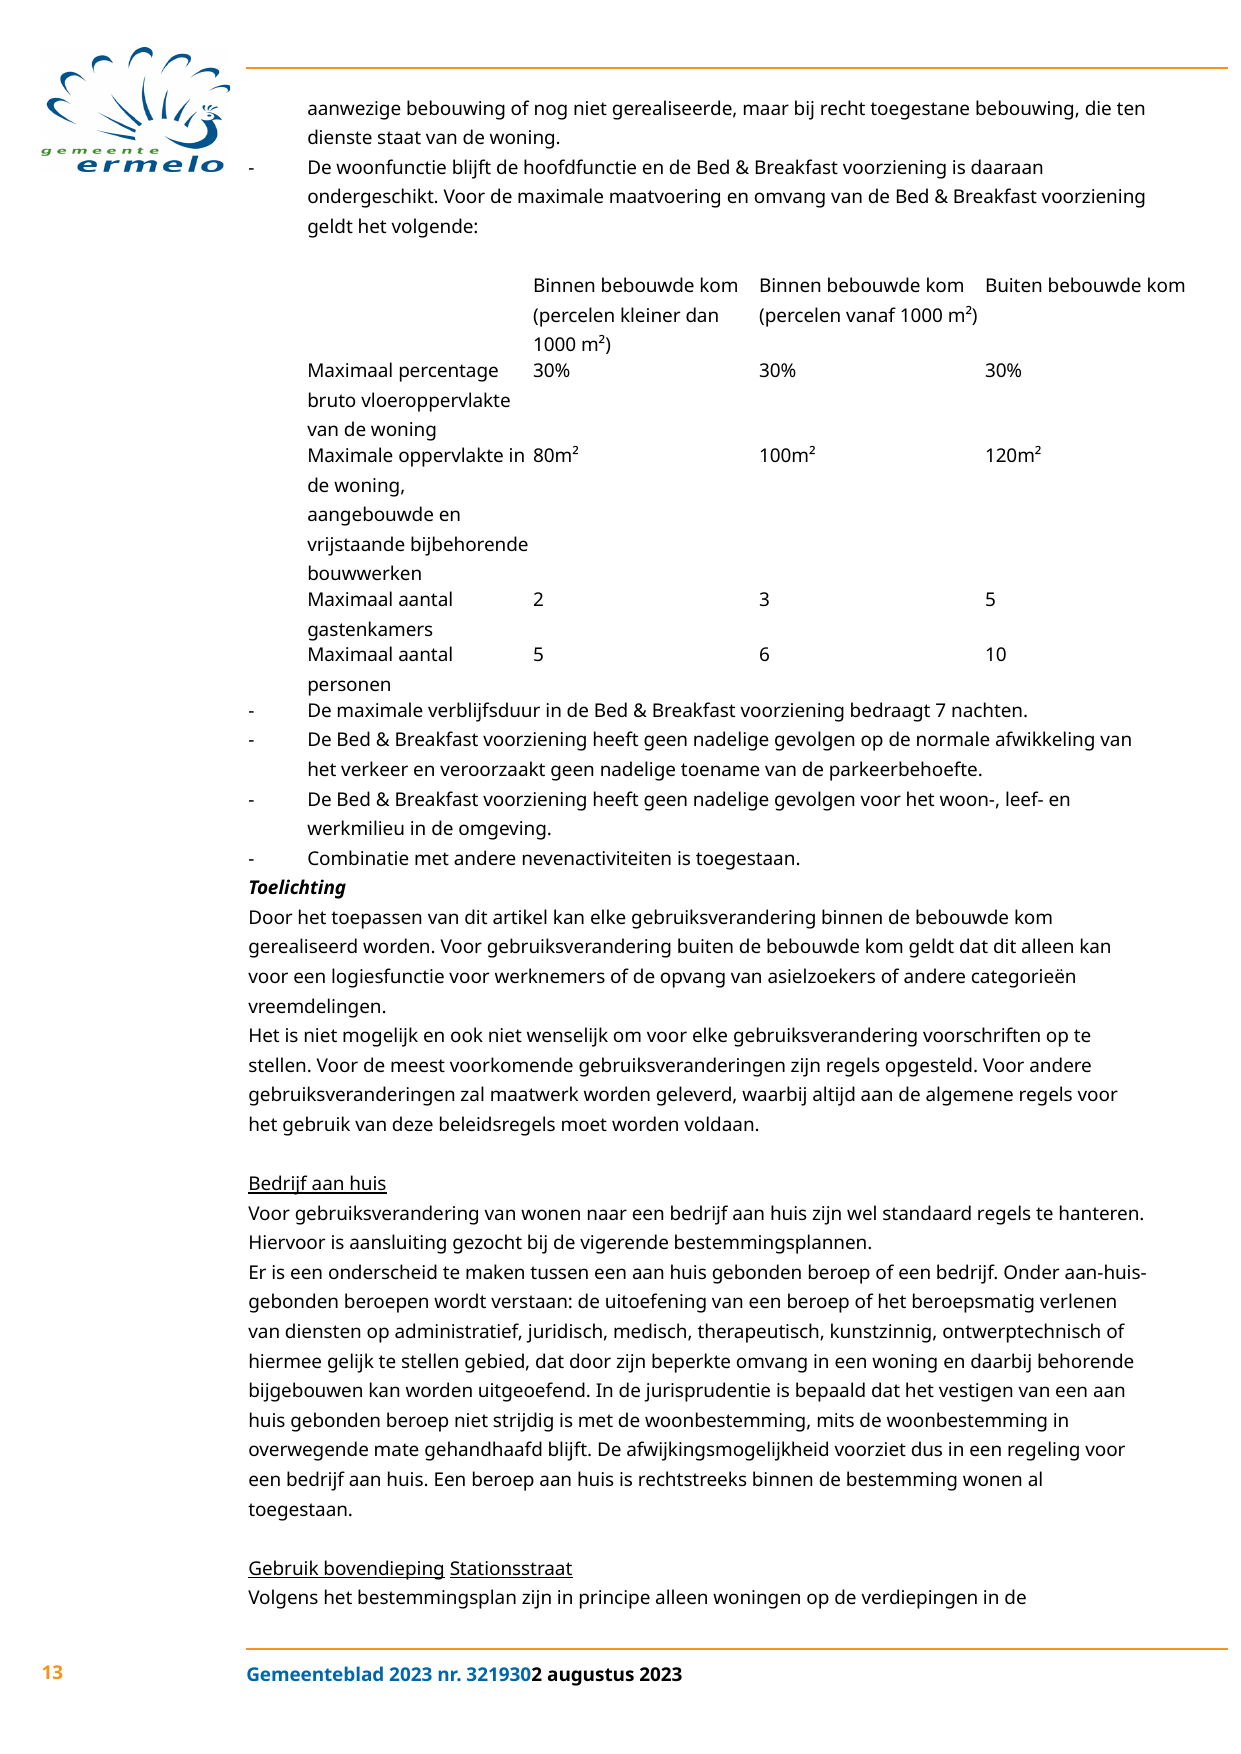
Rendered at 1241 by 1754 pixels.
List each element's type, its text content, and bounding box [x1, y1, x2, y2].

table_cell 30% [985, 357, 1211, 442]
table_header [307, 273, 533, 357]
table_cell 30% [759, 357, 985, 442]
table_header Binnen bebouwde kom (percelen vanaf 1000 m²) [759, 273, 985, 357]
table_cell 10 [985, 642, 1211, 697]
list aanwezige bebouwing of nog niet gerealiseerde, maar bij recht toegestane bebouwing, die ten dienste staat van de woning. [248, 95, 1152, 150]
table_cell Maximaal aantal gastenkamers [307, 586, 533, 642]
table_cell 3 [759, 586, 985, 642]
text Voor gebruiksverandering van wonen naar een bedrijf aan huis zijn wel standaard regels te hanteren. Hiervoor is aansluiting gezocht bij de vigerende bestemmingsplannen. [248, 1200, 1152, 1255]
table_header Binnen bebouwde kom (percelen kleiner dan 1000 m²) [533, 273, 759, 357]
table_cell 5 [533, 642, 759, 697]
text Toelichting [248, 874, 1152, 900]
table_cell 100m² [759, 442, 985, 586]
text Bedrijf aan huis [248, 1170, 1152, 1196]
text Door het toepassen van dit artikel kan elke gebruiksverandering binnen de bebouwde kom gerealiseerd worden. Voor gebruiksverandering buiten de bebouwde kom geldt dat dit alleen kan voor een logiesfunctie voor werknemers of de opvang van asielzoekers of andere categorieën vreemdelingen. [248, 904, 1152, 1018]
table_cell Maximaal aantal personen [307, 642, 533, 697]
table_cell Maximaal percentage bruto vloeroppervlakte van de woning [307, 357, 533, 442]
table_cell 5 [985, 586, 1211, 642]
table_cell 80m² [533, 442, 759, 586]
list De Bed & Breakfast voorziening heeft geen nadelige gevolgen op de normale afwikkeling van het verkeer en veroorzaakt geen nadelige toename van de parkeerbehoefte. [248, 727, 1152, 782]
list De Bed & Breakfast voorziening heeft geen nadelige gevolgen voor het woon-, leef- en werkmilieu in de omgeving. [248, 786, 1152, 841]
list De maximale verblijfsduur in de Bed & Breakfast voorziening bedraagt 7 nachten. [248, 697, 1152, 723]
text Gebruik bovendieping Stationsstraat [248, 1555, 1152, 1581]
table_cell 2 [533, 586, 759, 642]
table_header Buiten bebouwde kom [985, 273, 1211, 357]
text Volgens het bestemmingsplan zijn in principe alleen woningen op de verdiepingen in de [248, 1584, 1152, 1610]
text Het is niet mogelijk en ook niet wenselijk om voor elke gebruiksverandering voorschriften op te stellen. Voor de meest voorkomende gebruiksveranderingen zijn regels opgesteld. Voor andere gebruiksveranderingen zal maatwerk worden geleverd, waarbij altijd aan de algemene regels voor het gebruik van deze beleidsregels moet worden voldaan. [248, 1022, 1152, 1137]
table_cell Maximale oppervlakte in de woning, aangebouwde en vrijstaande bijbehorende bouwwerken [307, 442, 533, 586]
list De woonfunctie blijft de hoofdfunctie en de Bed & Breakfast voorziening is daaraan ondergeschikt. Voor de maximale maatvoering en omvang van de Bed & Breakfast voorziening geldt het volgende: [248, 154, 1152, 239]
table_cell 120m² [985, 442, 1211, 586]
table_cell 6 [759, 642, 985, 697]
picture [41, 47, 231, 172]
list Combinatie met andere nevenactiviteiten is toegestaan. [248, 845, 1152, 871]
text Er is een onderscheid te maken tussen een aan huis gebonden beroep of een bedrijf. Onder aan-huis-gebonden beroepen wordt verstaan: de uitoefening van een beroep of het beroepsmatig verlenen van diensten op administratief, juridisch, medisch, therapeutisch, kunstzinnig, ontwerptechnisch of hiermee gelijk te stellen gebied, dat door zijn beperkte omvang in een woning en daarbij behorende bijgebouwen kan worden uitgeoefend. In de jurisprudentie is bepaald dat het vestigen van een aan huis gebonden beroep niet strijdig is met de woonbestemming, mits de woonbestemming in overwegende mate gehandhaafd blijft. De afwijkingsmogelijkheid voorziet dus in een regeling voor een bedrijf aan huis. Een beroep aan huis is rechtstreeks binnen de bestemming wonen al toegestaan. [248, 1259, 1152, 1521]
table_cell 30% [533, 357, 759, 442]
